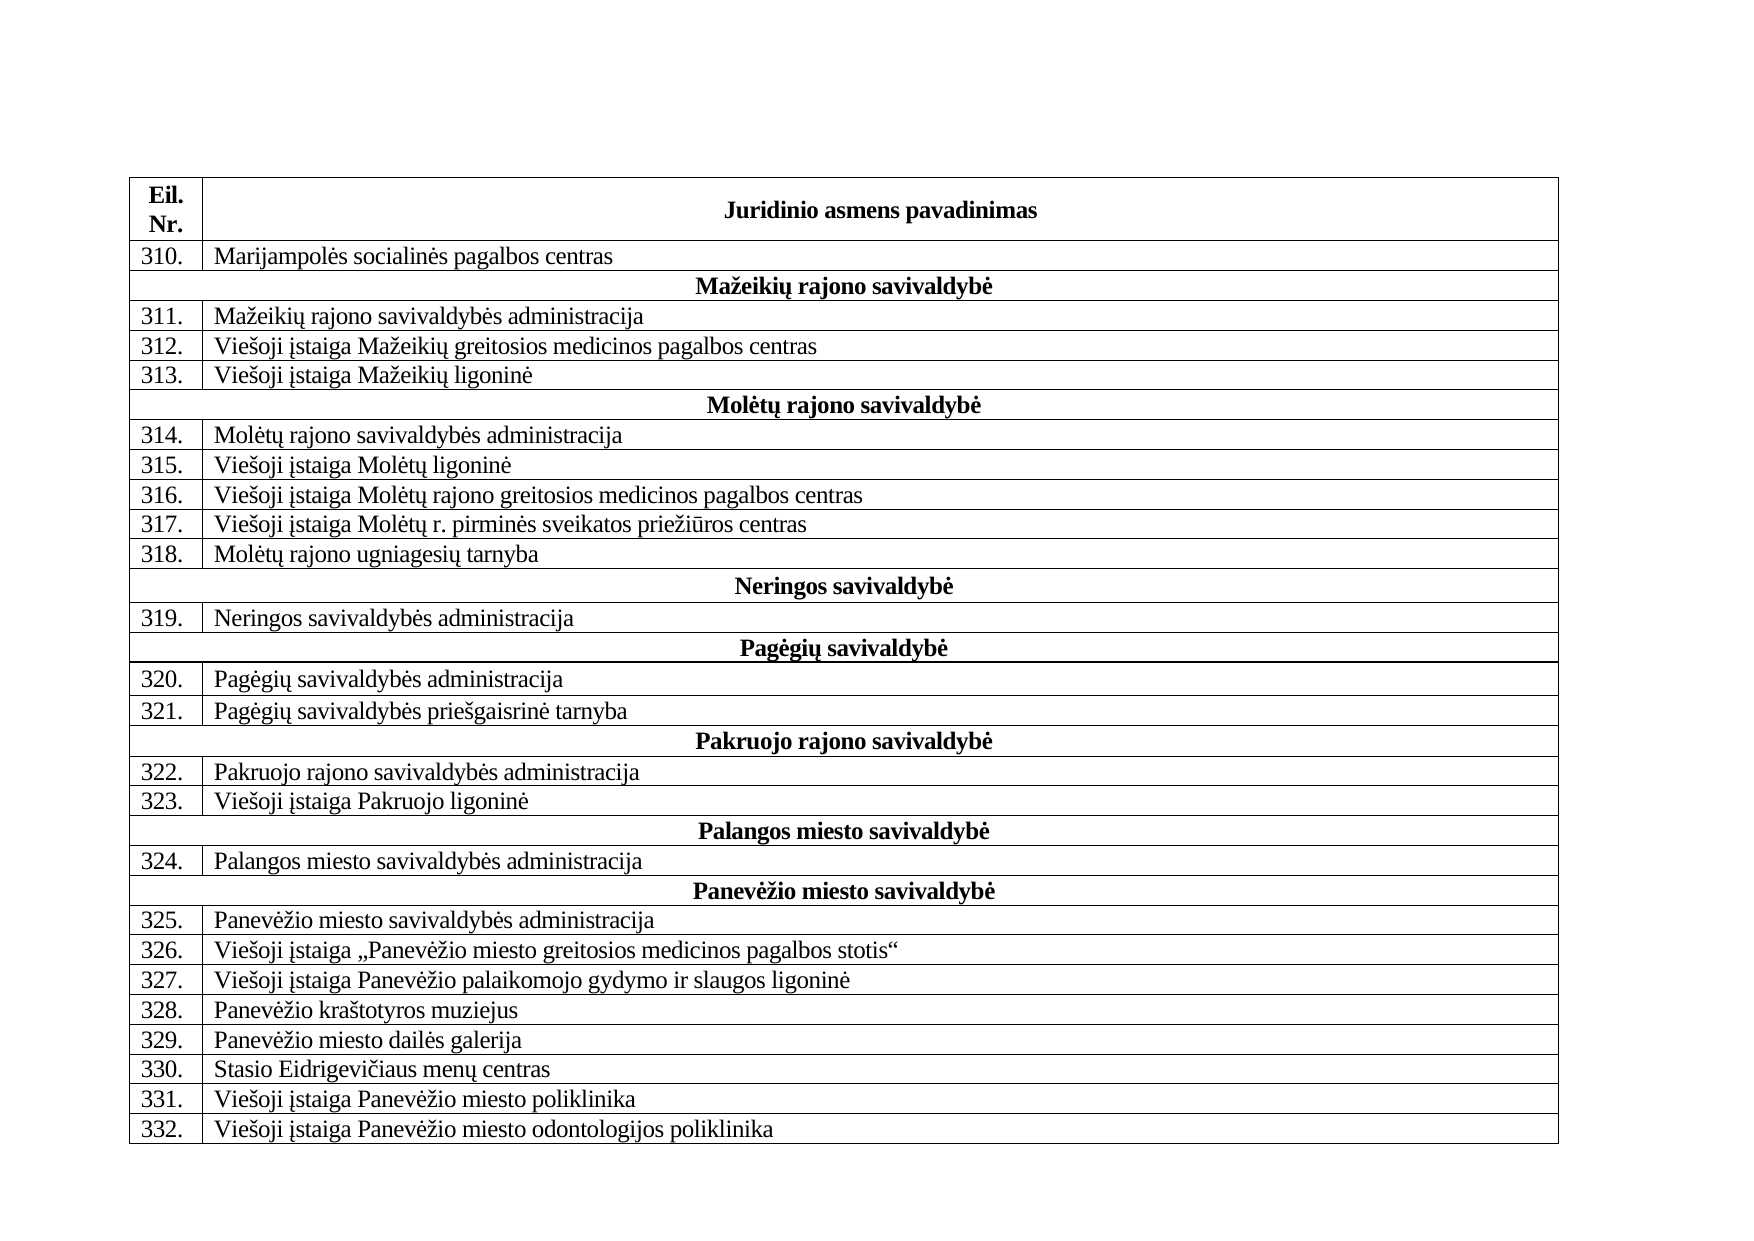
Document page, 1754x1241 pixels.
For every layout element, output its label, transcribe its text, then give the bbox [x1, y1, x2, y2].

table_cell Viešoji įstaiga Molėtų rajono greitosios medicinos pagalbos centras [203, 480, 1558, 508]
table_cell 322. [130, 757, 202, 785]
table_cell 329. [130, 1025, 202, 1053]
table_cell 315. [130, 450, 202, 479]
table_cell 323. [130, 786, 202, 815]
table_cell Viešoji įstaiga Mažeikių ligoninė [203, 361, 1558, 389]
table_cell 313. [130, 361, 202, 389]
table_cell 326. [130, 935, 202, 964]
table_cell Molėtų rajono savivaldybės administracija [203, 420, 1558, 449]
table_cell Viešoji įstaiga Panevėžio miesto poliklinika [203, 1084, 1558, 1113]
table_header Juridinio asmens pavadinimas [203, 178, 1558, 240]
table_cell Viešoji įstaiga Pakruojo ligoninė [203, 786, 1558, 815]
table_cell Panevėžio miesto savivaldybės administracija [203, 906, 1558, 934]
table_cell Mažeikių rajono savivaldybė [130, 271, 1558, 300]
table_cell Pakruojo rajono savivaldybės administracija [203, 757, 1558, 785]
table_cell 316. [130, 480, 202, 508]
table_cell Molėtų rajono savivaldybė [130, 390, 1558, 419]
table_cell Panevėžio miesto savivaldybė [130, 876, 1558, 904]
table_cell Palangos miesto savivaldybė [130, 816, 1558, 845]
table_cell Viešoji įstaiga Molėtų ligoninė [203, 450, 1558, 479]
table_cell Viešoji įstaiga Panevėžio miesto odontologijos poliklinika [203, 1114, 1558, 1143]
table_cell Viešoji įstaiga Mažeikių greitosios medicinos pagalbos centras [203, 331, 1558, 359]
table_cell 327. [130, 965, 202, 994]
table_cell Viešoji įstaiga Panevėžio palaikomojo gydymo ir slaugos ligoninė [203, 965, 1558, 994]
table_cell Pagėgių savivaldybė [130, 633, 1558, 661]
table_cell 311. [130, 301, 202, 330]
table_cell 312. [130, 331, 202, 359]
table_cell Marijampolės socialinės pagalbos centras [203, 241, 1558, 270]
table_cell Mažeikių rajono savivaldybės administracija [203, 301, 1558, 330]
table_cell 319. [130, 603, 202, 632]
table_cell 330. [130, 1055, 202, 1083]
table_cell 328. [130, 995, 202, 1024]
table_cell Molėtų rajono ugniagesių tarnyba [203, 539, 1558, 568]
table_cell 314. [130, 420, 202, 449]
table_cell Neringos savivaldybė [130, 569, 1558, 602]
table_cell 318. [130, 539, 202, 568]
table_cell 332. [130, 1114, 202, 1143]
table_header Eil. Nr. [130, 178, 202, 240]
table_cell Pagėgių savivaldybės administracija [203, 663, 1558, 695]
table_cell Neringos savivaldybės administracija [203, 603, 1558, 632]
table_cell 320. [130, 663, 202, 695]
table_cell Stasio Eidrigevičiaus menų centras [203, 1055, 1558, 1083]
table_cell Pagėgių savivaldybės priešgaisrinė tarnyba [203, 696, 1558, 725]
table_cell 321. [130, 696, 202, 725]
table_cell 324. [130, 846, 202, 875]
table_cell 317. [130, 510, 202, 538]
table_cell 331. [130, 1084, 202, 1113]
table_cell Panevėžio kraštotyros muziejus [203, 995, 1558, 1024]
table_cell Viešoji įstaiga „Panevėžio miesto greitosios medicinos pagalbos stotis“ [203, 935, 1558, 964]
table_cell 310. [130, 241, 202, 270]
table_cell 325. [130, 906, 202, 934]
table_cell Panevėžio miesto dailės galerija [203, 1025, 1558, 1053]
table_cell Viešoji įstaiga Molėtų r. pirminės sveikatos priežiūros centras [203, 510, 1558, 538]
table_cell Pakruojo rajono savivaldybė [130, 726, 1558, 756]
table_cell Palangos miesto savivaldybės administracija [203, 846, 1558, 875]
